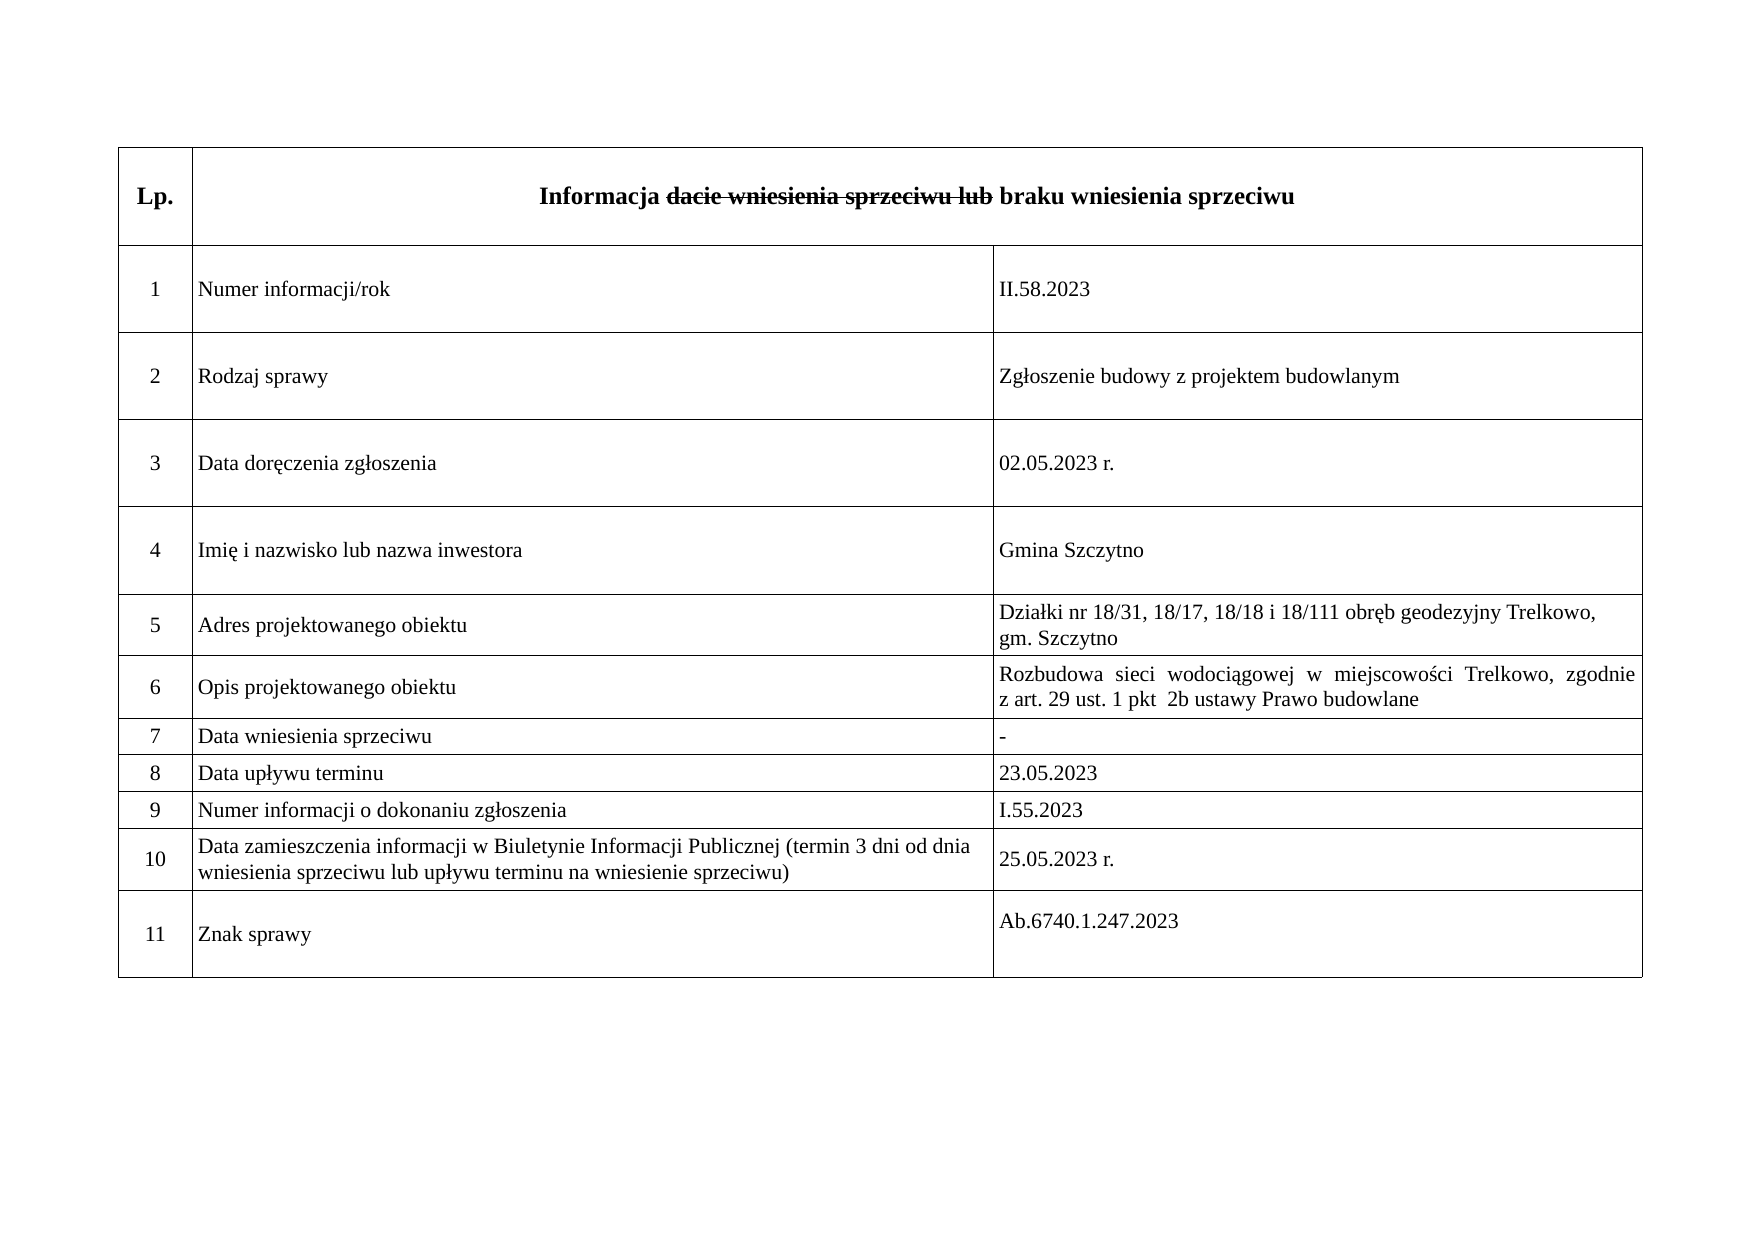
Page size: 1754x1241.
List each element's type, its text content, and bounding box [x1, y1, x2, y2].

table_cell 6 [119, 656, 192, 717]
table_cell 1 [119, 246, 192, 332]
table_cell Numer informacji o dokonaniu zgłoszenia [193, 792, 993, 828]
table_cell 4 [119, 507, 192, 593]
table_cell Działki nr 18/31, 18/17, 18/18 i 18/111 obręb geodezyjny Trelkowo, gm. Szczytno [994, 595, 1642, 655]
table_cell Rodzaj sprawy [193, 333, 993, 419]
table_cell 02.05.2023 r. [994, 420, 1642, 506]
table_cell 5 [119, 595, 192, 655]
table_cell Data doręczenia zgłoszenia [193, 420, 993, 506]
table_cell 7 [119, 719, 192, 754]
table_cell Data wniesienia sprzeciwu [193, 719, 993, 754]
table_header Lp. [119, 148, 192, 245]
table_cell 10 [119, 829, 192, 890]
table_cell I.55.2023 [994, 792, 1642, 828]
table_cell Gmina Szczytno [994, 507, 1642, 593]
table_cell Znak sprawy [193, 891, 993, 977]
table_cell - [994, 719, 1642, 754]
table_cell Opis projektowanego obiektu [193, 656, 993, 717]
table_cell 25.05.2023 r. [994, 829, 1642, 890]
table_cell Adres projektowanego obiektu [193, 595, 993, 655]
table_cell Data zamieszczenia informacji w Biuletynie Informacji Publicznej (termin 3 dni od dnia wniesienia sprzeciwu lub upływu terminu na wniesienie sprzeciwu) [193, 829, 993, 890]
table_cell Numer informacji/rok [193, 246, 993, 332]
table_cell 23.05.2023 [994, 755, 1642, 791]
table_cell Rozbudowa sieci wodociągowej w miejscowości Trelkowo, zgodnie z art. 29 ust. 1 pkt 2b ustawy Prawo budowlane [994, 656, 1642, 717]
table_cell Imię i nazwisko lub nazwa inwestora [193, 507, 993, 593]
table_cell 2 [119, 333, 192, 419]
table_cell Ab.6740.1.247.2023 [994, 891, 1642, 977]
table_cell Zgłoszenie budowy z projektem budowlanym [994, 333, 1642, 419]
table_cell 9 [119, 792, 192, 828]
table_cell 11 [119, 891, 192, 977]
table_cell 8 [119, 755, 192, 791]
table_cell Data upływu terminu [193, 755, 993, 791]
table_cell 3 [119, 420, 192, 506]
table_cell II.58.2023 [994, 246, 1642, 332]
table_header Informacja dacie wniesienia sprzeciwu lub braku wniesienia sprzeciwu [193, 148, 1642, 245]
